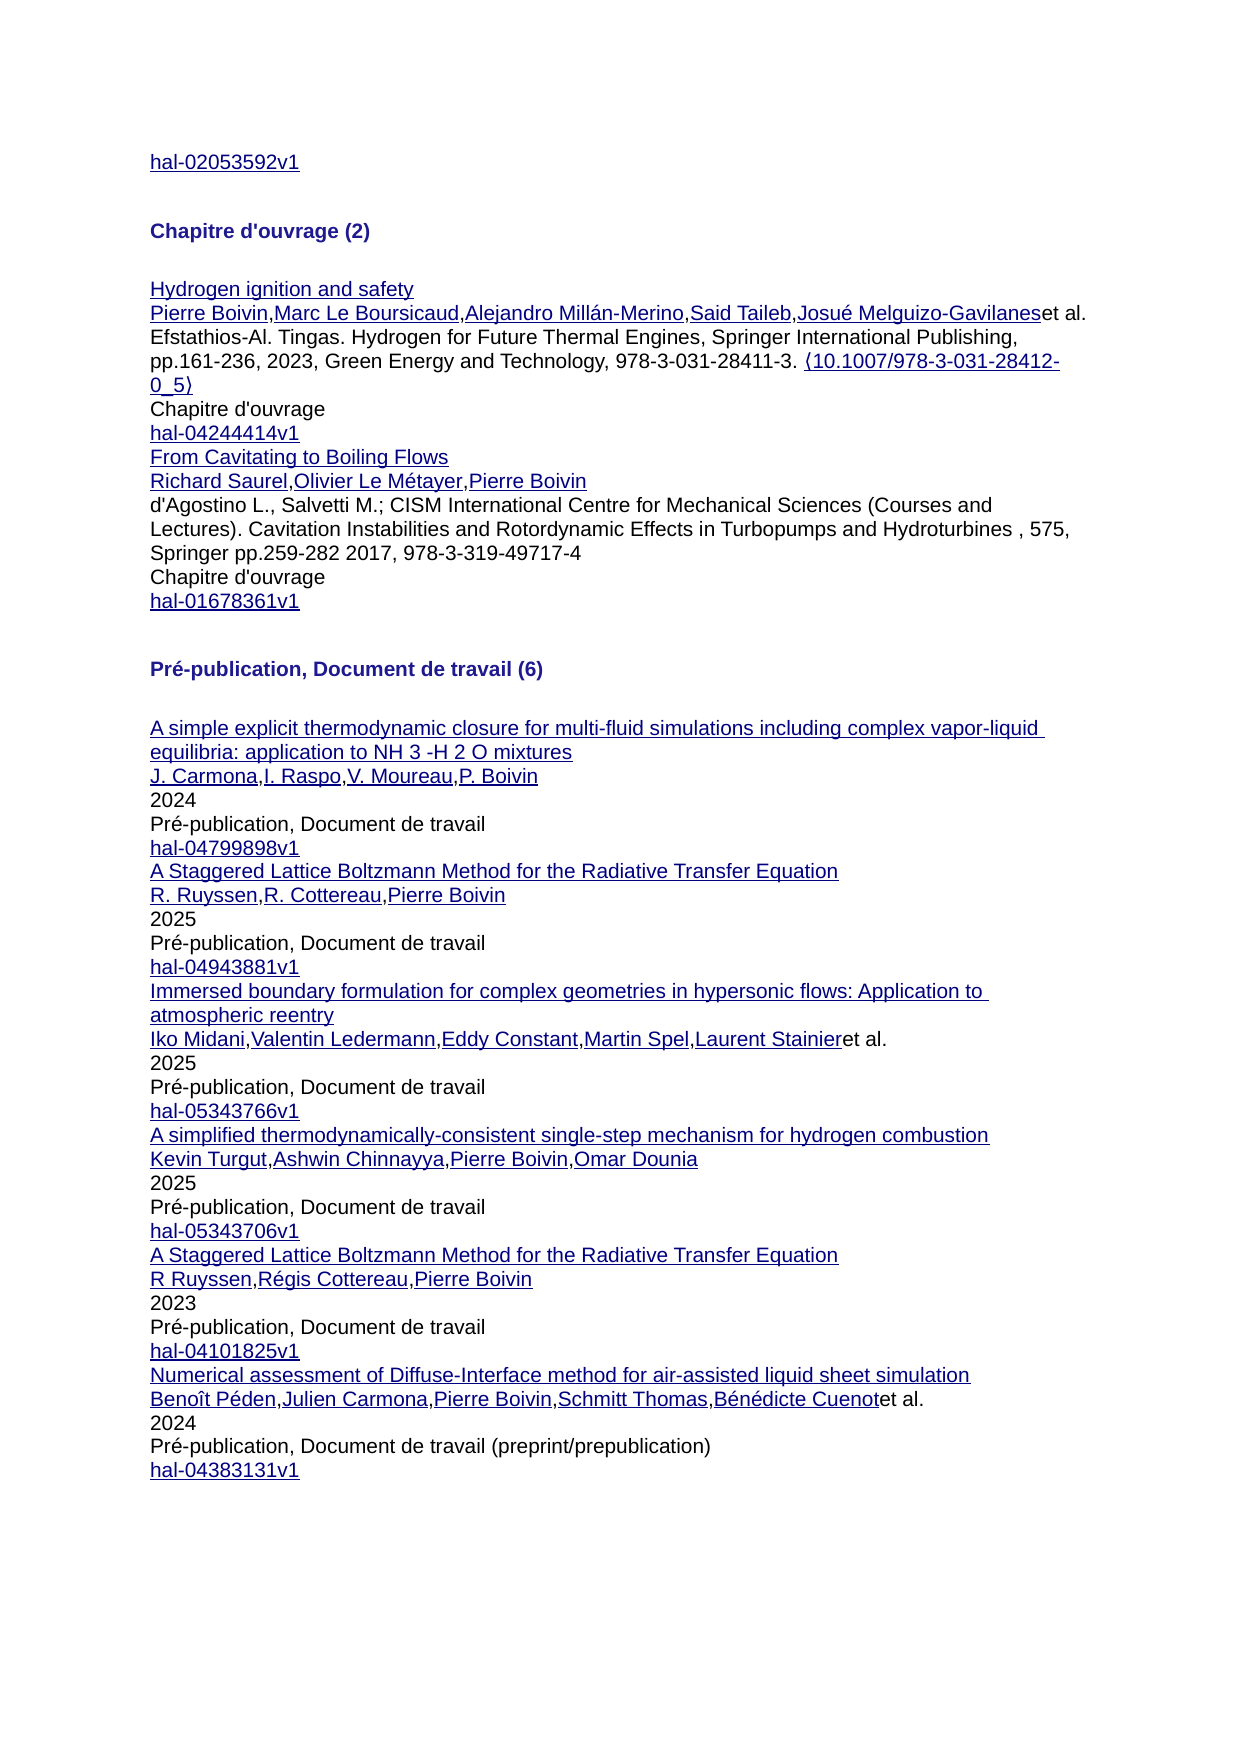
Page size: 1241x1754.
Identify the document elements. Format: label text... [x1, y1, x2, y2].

table_cell A Staggered Lattice Boltzmann Method for the Radiative Transfer Equation R. Ruyssen,R. Cottereau,Pierre Boivin 2025 Pré-publication, Document de travail hal-04943881v1 [150, 859, 1090, 979]
table_cell Numerical assessment of Diffuse-Interface method for air-assisted liquid sheet simulation Benoît Péden,Julien Carmona,Pierre Boivin,Schmitt Thomas,Bénédicte Cuenotet al. 2024 Pré-publication, Document de travail (preprint/prepublication) hal-04383131v1 [150, 1363, 1090, 1482]
table_cell hal-02053592v1 [150, 150, 1090, 174]
subtitle Chapitre d'ouvrage (2) [150, 219, 1090, 243]
table_header Hydrogen ignition and safety Pierre Boivin,Marc Le Boursicaud,Alejandro Millán-Merino,Said Taileb,Josué Melguizo-Gavilaneset al. Efstathios-Al. Tingas. Hydrogen for Future Thermal Engines, Springer International Publishing, pp.161-236, 2023, Green Energy and Technology, 978-3-031-28411-3. ⟨10.1007/978-3-031-28412-0_5⟩ Chapitre d'ouvrage hal-04244414v1 [150, 277, 1090, 445]
table_cell From Cavitating to Boiling Flows Richard Saurel,Olivier Le Métayer,Pierre Boivin d'Agostino L., Salvetti M.; CISM International Centre for Mechanical Sciences (Courses and Lectures). Cavitation Instabilities and Rotordynamic Effects in Turbopumps and Hydroturbines , 575, Springer pp.259-282 2017, 978-3-319-49717-4 Chapitre d'ouvrage hal-01678361v1 [150, 445, 1090, 612]
subtitle Pré-publication, Document de travail (6) [150, 657, 1090, 681]
table_cell A Staggered Lattice Boltzmann Method for the Radiative Transfer Equation R Ruyssen,Régis Cottereau,Pierre Boivin 2023 Pré-publication, Document de travail hal-04101825v1 [150, 1243, 1090, 1362]
table_cell A simplified thermodynamically-consistent single-step mechanism for hydrogen combustion Kevin Turgut,Ashwin Chinnayya,Pierre Boivin,Omar Dounia 2025 Pré-publication, Document de travail hal-05343706v1 [150, 1123, 1090, 1243]
table_header A simple explicit thermodynamic closure for multi-fluid simulations including complex vapor-liquid equilibria: application to NH 3 -H 2 O mixtures J. Carmona,I. Raspo,V. Moureau,P. Boivin 2024 Pré-publication, Document de travail hal-04799898v1 [150, 716, 1090, 859]
table_cell Immersed boundary formulation for complex geometries in hypersonic flows: Application to atmospheric reentry Iko Midani,Valentin Ledermann,Eddy Constant,Martin Spel,Laurent Stainieret al. 2025 Pré-publication, Document de travail hal-05343766v1 [150, 979, 1090, 1123]
